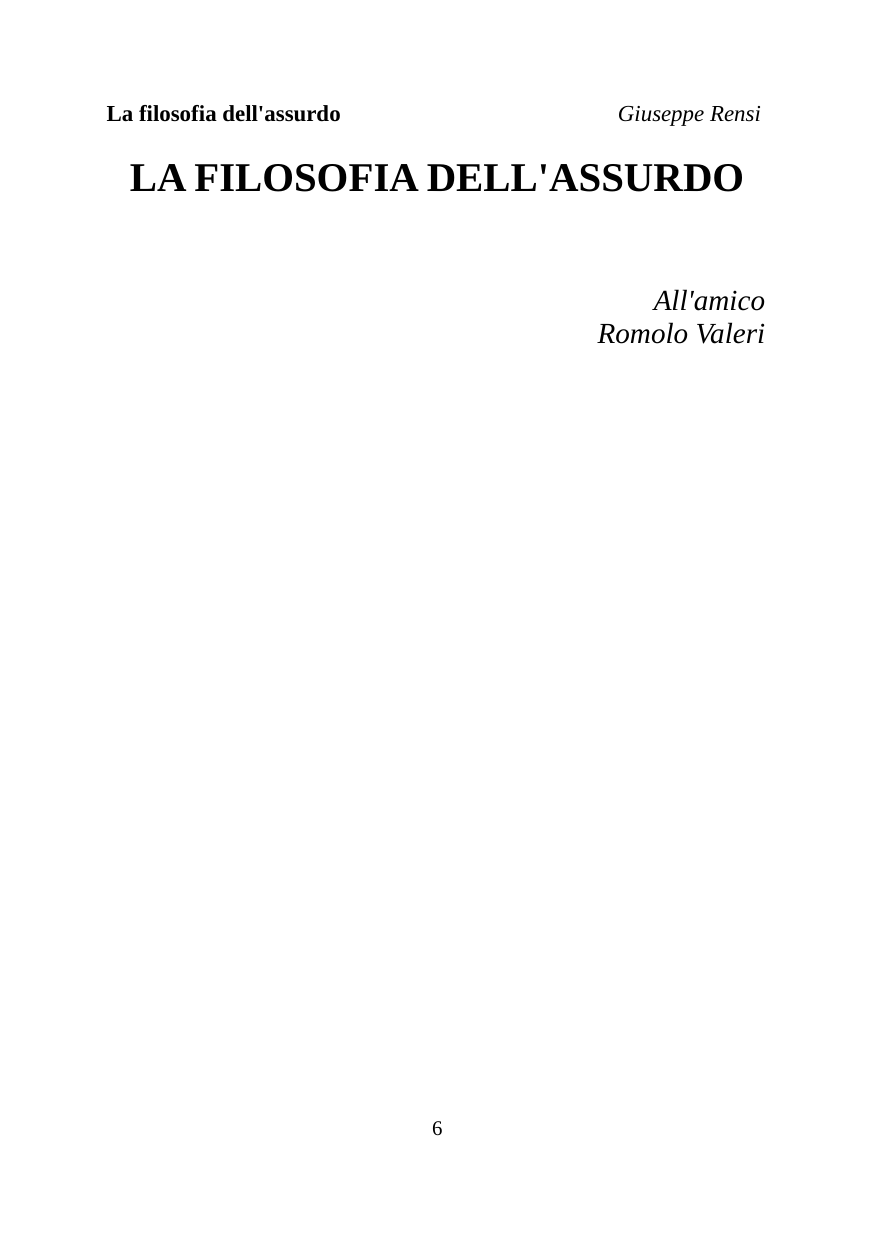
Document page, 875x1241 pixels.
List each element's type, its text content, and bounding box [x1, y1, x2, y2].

subtitle LA FILOSOFIA DELL'ASSURDO [106, 153, 768, 200]
text All'amico Romolo Valeri [106, 283, 768, 350]
